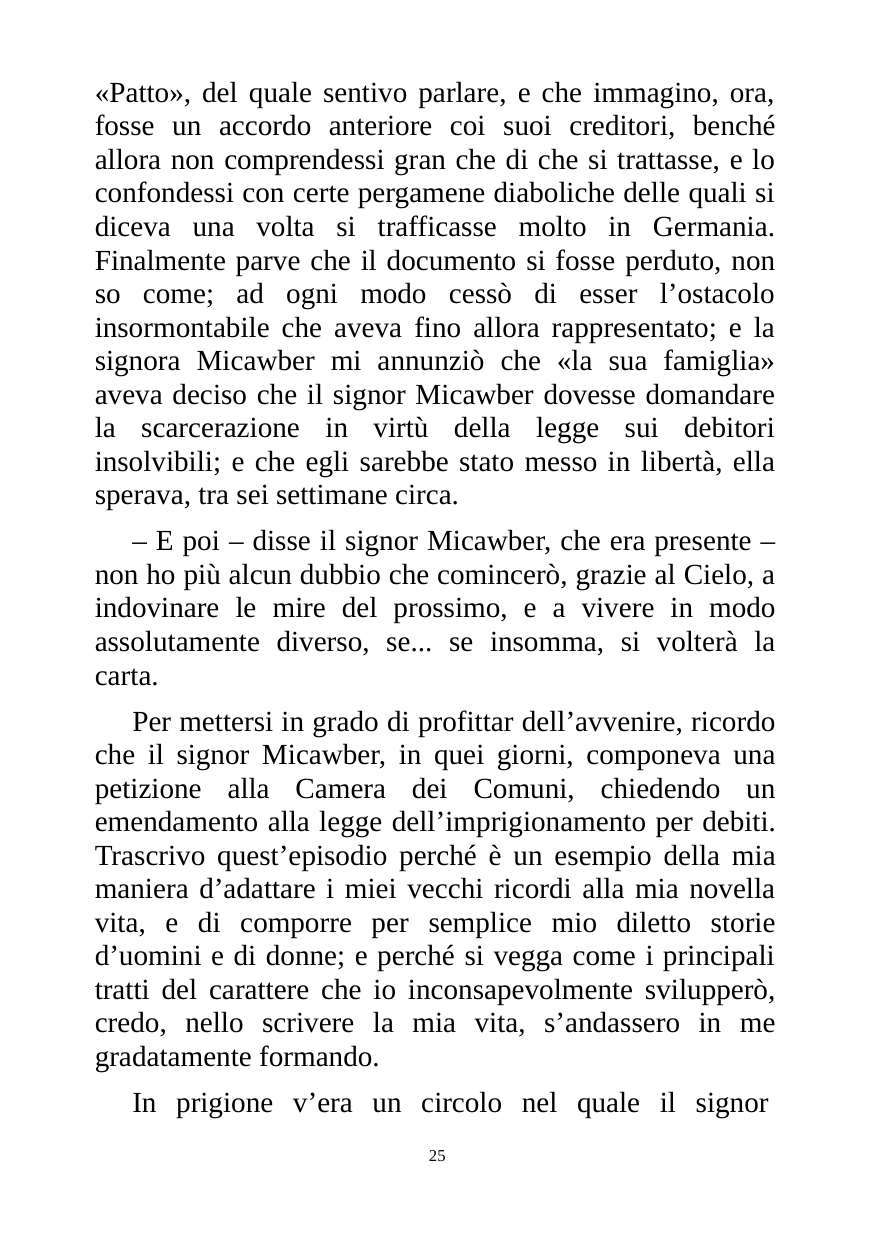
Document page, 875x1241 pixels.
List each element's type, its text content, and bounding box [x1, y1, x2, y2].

text – E poi – disse il signor Micawber, che era presente – non ho più alcun dubbio che comincerò, grazie al Cielo, a indovinare le mire del prossimo, e a vivere in modo assolutamente diverso, se... se insomma, si volterà la carta. [94, 523, 776, 691]
text «Patto», del quale sentivo parlare, e che immagino, ora, fosse un accordo anteriore coi suoi creditori, benché allora non comprendessi gran che di che si trattasse, e lo confondessi con certe pergamene diaboliche delle quali si diceva una volta si trafficasse molto in Germania. Finalmente parve che il documento si fosse perduto, non so come; ad ogni modo cessò di esser l’ostacolo insormontabile che aveva fino allora rappresentato; e la signora Micawber mi annunziò che «la sua famiglia» aveva deciso che il signor Micawber dovesse domandare la scarcerazione in virtù della legge sui debitori insolvibili; e che egli sarebbe stato messo in libertà, ella sperava, tra sei settimane circa. [94, 75, 776, 511]
text In prigione v’era un circolo nel quale il signor [94, 1085, 769, 1119]
text Per mettersi in grado di profittar dell’avvenire, ricordo che il signor Micawber, in quei giorni, componeva una petizione alla Camera dei Comuni, chiedendo un emendamento alla legge dell’imprigionamento per debiti. Trascrivo quest’episodio perché è un esempio della mia maniera d’adattare i miei vecchi ricordi alla mia novella vita, e di comporre per semplice mio diletto storie d’uomini e di donne; e perché si vegga come i principali tratti del carattere che io inconsapevolmente svilupperò, credo, nello scrivere la mia vita, s’andassero in me gradatamente formando. [94, 704, 776, 1073]
